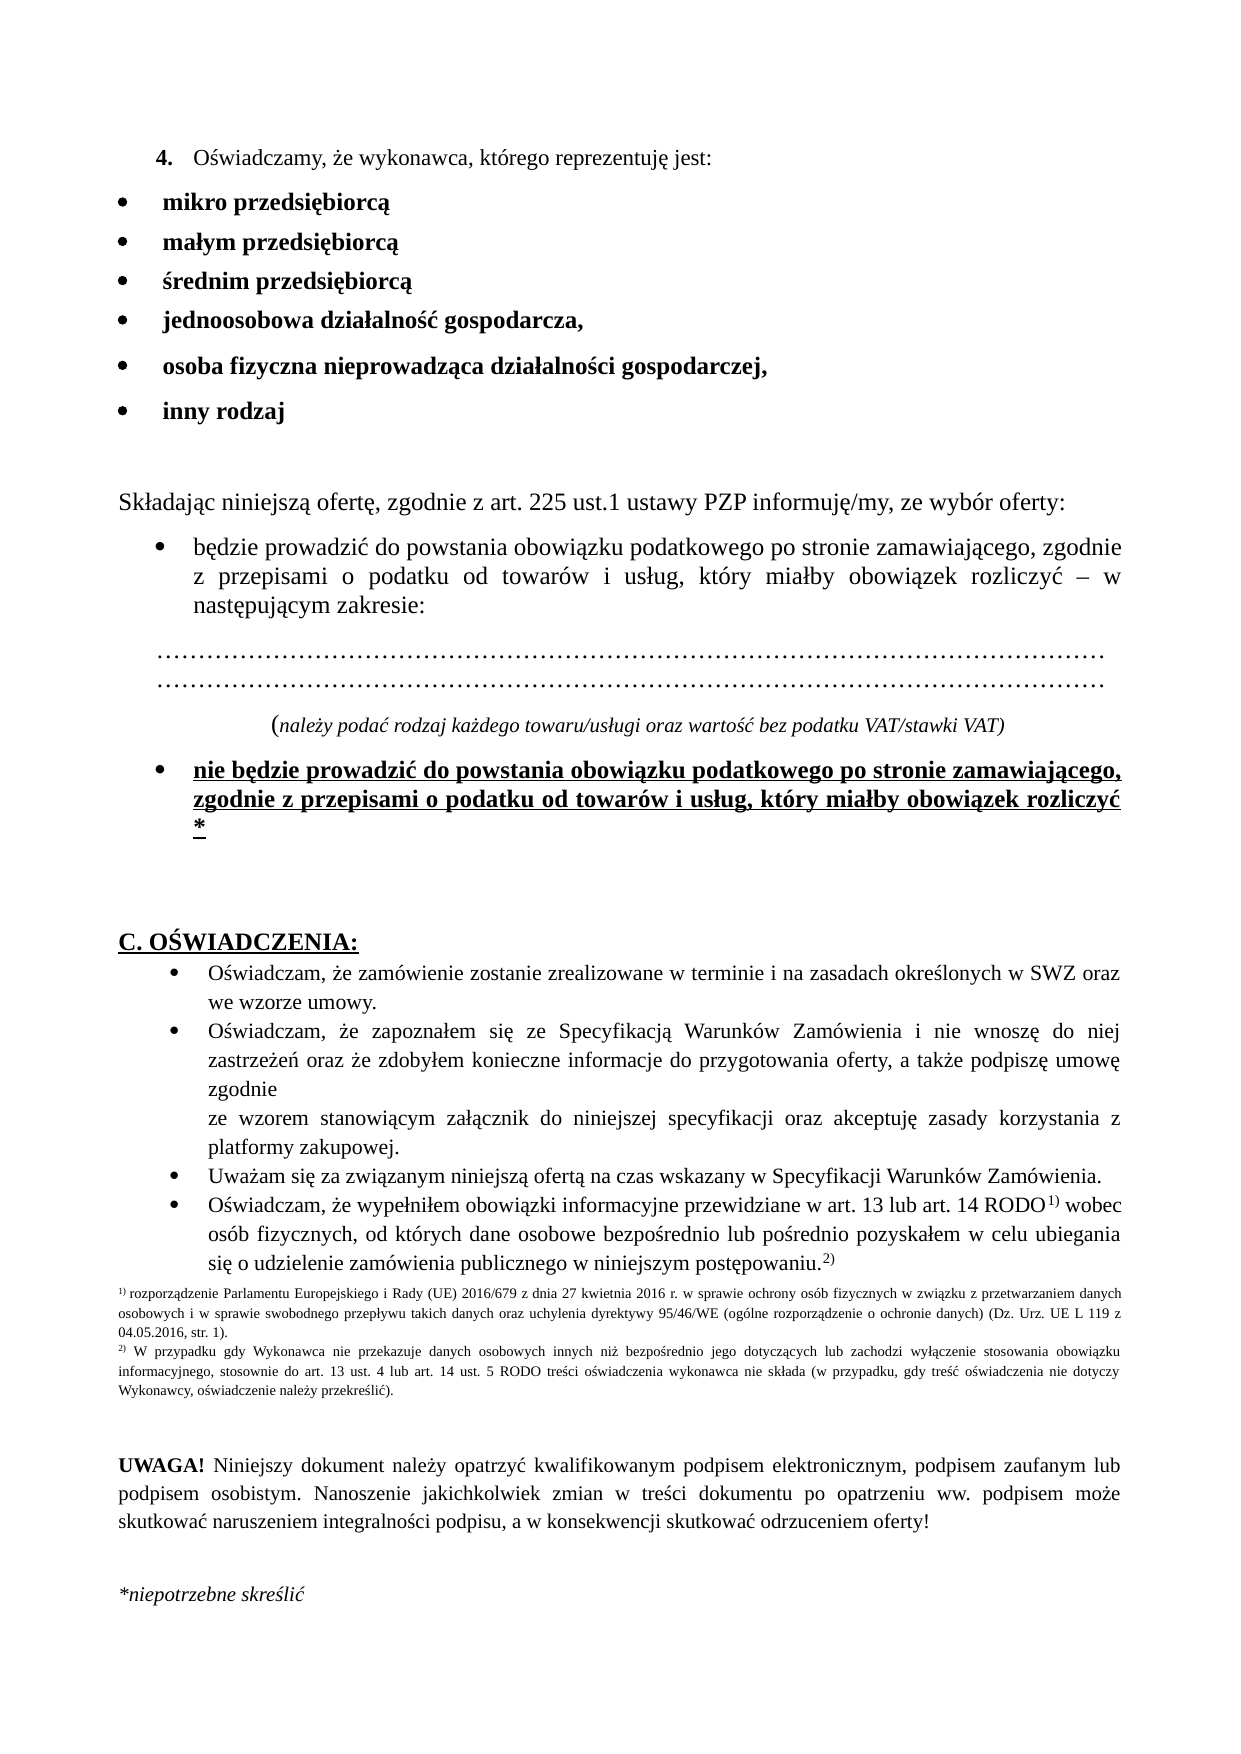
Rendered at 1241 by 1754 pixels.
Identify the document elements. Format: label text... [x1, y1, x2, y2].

text Składając niniejszą ofertę, zgodnie z art. 225 ust.1 ustawy PZP informuję/my, ze wybór oferty: [118, 487, 1122, 516]
text 1) rozporządzenie Parlamentu Europejskiego i Rady (UE) 2016/679 z dnia 27 kwietnia 2016 r. w sprawie ochrony osób fizycznych w związku z przetwarzaniem danych osobowych i w sprawie swobodnego przepływu takich danych oraz uchylenia dyrektywy 95/46/WE (ogólne rozporządzenie o ochronie danych) (Dz. Urz. UE L 119 z 04.05.2016, str. 1). [118, 1285, 1122, 1341]
list osoba fizyczna nieprowadząca działalności gospodarczej, [118, 351, 1122, 379]
list Oświadczam, że wypełniłem obowiązki informacyjne przewidziane w art. 13 lub art. 14 RODO1) wobec osób fizycznych, od których dane osobowe bezpośrednio lub pośrednio pozyskałem w celu ubiegania się o udzielenie zamówienia publicznego w niniejszym postępowaniu.2) [170, 1192, 1122, 1275]
list Oświadczam, że zamówienie zostanie zrealizowane w terminie i na zasadach określonych w SWZ oraz we wzorze umowy. [170, 960, 1122, 1014]
list średnim przedsiębiorcą [118, 266, 1122, 295]
text 2) W przypadku gdy Wykonawca nie przekazuje danych osobowych innych niż bezpośrednio jego dotyczących lub zachodzi wyłączenie stosowania obowiązku informacyjnego, stosownie do art. 13 ust. 4 lub art. 14 ust. 5 RODO treści oświadczenia wykonawca nie składa (w przypadku, gdy treść oświadczenia nie dotyczy Wykonawcy, oświadczenie należy przekreślić). [118, 1343, 1122, 1398]
list mikro przedsiębiorcą [118, 187, 1122, 216]
list jednoosobowa działalność gospodarcza, [118, 305, 1122, 334]
text *niepotrzebne skreślić [118, 1582, 1122, 1606]
list będzie prowadzić do powstania obowiązku podatkowego po stronie zamawiającego, zgodnie z przepisami o podatku od towarów i usług, który miałby obowiązek rozliczyć – w następującym zakresie: [156, 532, 1122, 619]
list małym przedsiębiorcą [118, 227, 1122, 256]
list nie będzie prowadzić do powstania obowiązku podatkowego po stronie zamawiającego, zgodnie z przepisami o podatku od towarów i usług, który miałby obowiązek rozliczyć * [156, 755, 1122, 841]
text UWAGA! Niniejszy dokument należy opatrzyć kwalifikowanym podpisem elektronicznym, podpisem zaufanym lub podpisem osobistym. Nanoszenie jakichkolwiek zmian w treści dokumentu po opatrzeniu ww. podpisem może skutkować naruszeniem integralności podpisu, a w konsekwencji skutkować odrzuceniem oferty! [118, 1453, 1122, 1533]
list Oświadczamy, że wykonawca, którego reprezentuję jest: [156, 144, 1122, 171]
list Oświadczam, że zapoznałem się ze Specyfikacją Warunków Zamówienia i nie wnoszę do niej zastrzeżeń oraz że zdobyłem konieczne informacje do przygotowania oferty, a także podpiszę umowę zgodnie ze wzorem stanowiącym załącznik do niniejszej specyfikacji oraz akceptuję zasady korzystania z platformy zakupowej. [170, 1018, 1122, 1159]
text (należy podać rodzaj każdego towaru/usługi oraz wartość bez podatku VAT/stawki VAT) [156, 709, 1122, 738]
list Uważam się za związanym niniejszą ofertą na czas wskazany w Specyfikacji Warunków Zamówienia. [170, 1163, 1122, 1188]
text ………………………………………………………………………………………………………………………………………………………………………………………………………… [156, 635, 1122, 693]
text C. OŚWIADCZENIA: [118, 927, 1122, 956]
list inny rodzaj [118, 396, 1122, 425]
